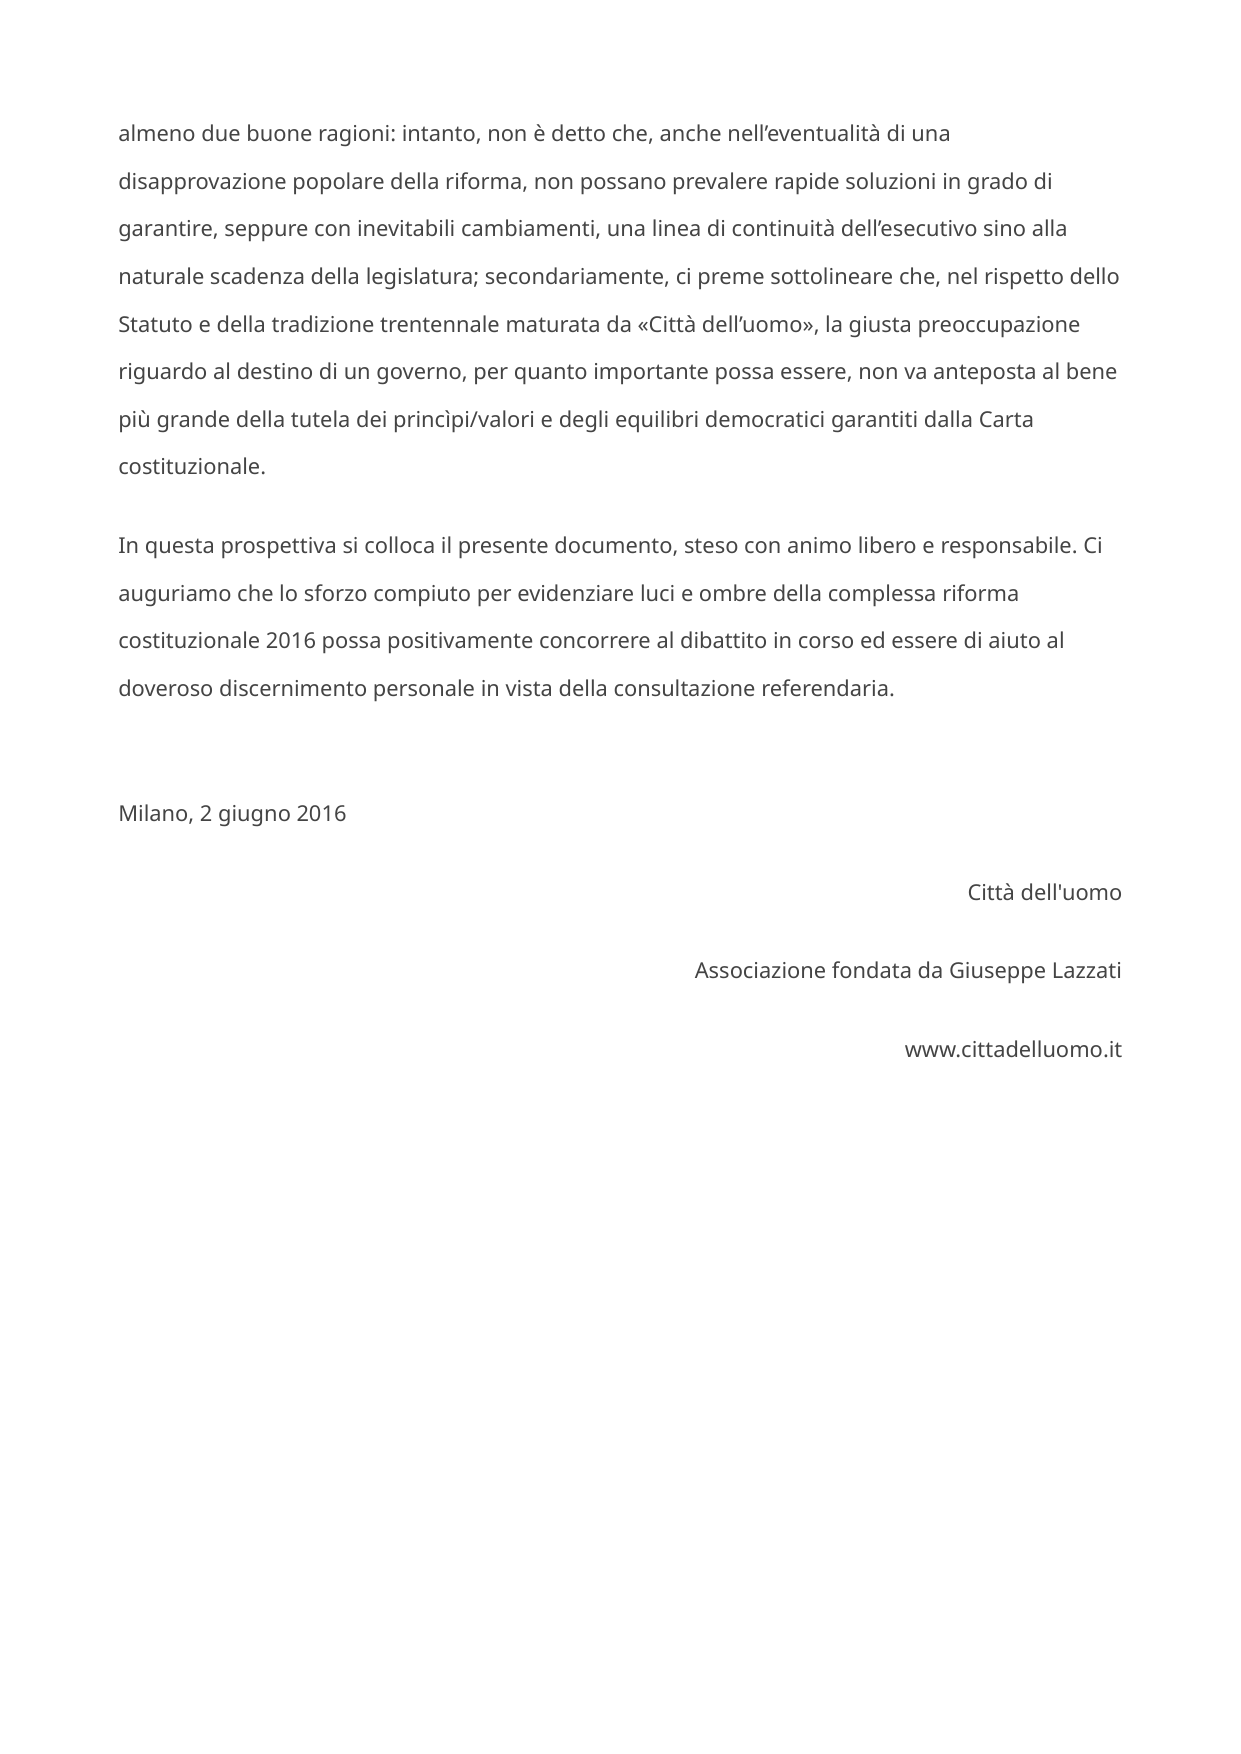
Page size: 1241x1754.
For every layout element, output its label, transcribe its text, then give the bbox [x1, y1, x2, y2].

text In questa prospettiva si colloca il presente documento, steso con animo libero e responsabile. Ci auguriamo che lo sforzo compiuto per evidenziare luci e ombre della complessa riforma costituzionale 2016 possa positivamente concorrere al dibattito in corso ed essere di aiuto al doveroso discernimento personale in vista della consultazione referendaria. [118, 530, 1122, 703]
text Associazione fondata da Giuseppe Lazzati [118, 956, 1122, 985]
text Città dell'uomo [118, 877, 1122, 906]
text www.cittadelluomo.it [118, 1034, 1122, 1064]
text almeno due buone ragioni: intanto, non è detto che, anche nell’eventualità di una disapprovazione popolare della riforma, non possano prevalere rapide soluzioni in grado di garantire, seppure con inevitabili cambiamenti, una linea di continuità dell’esecutivo sino alla naturale scadenza della legislatura; secondariamente, ci preme sottolineare che, nel rispetto dello Statuto e della tradizione trentennale maturata da «Città dell’uomo», la giusta preoccupazione riguardo al destino di un governo, per quanto importante possa essere, non va anteposta al bene più grande della tutela dei princìpi/valori e degli equilibri democratici garantiti dalla Carta costituzionale. [118, 118, 1122, 481]
text Milano, 2 giugno 2016 [118, 798, 1122, 828]
